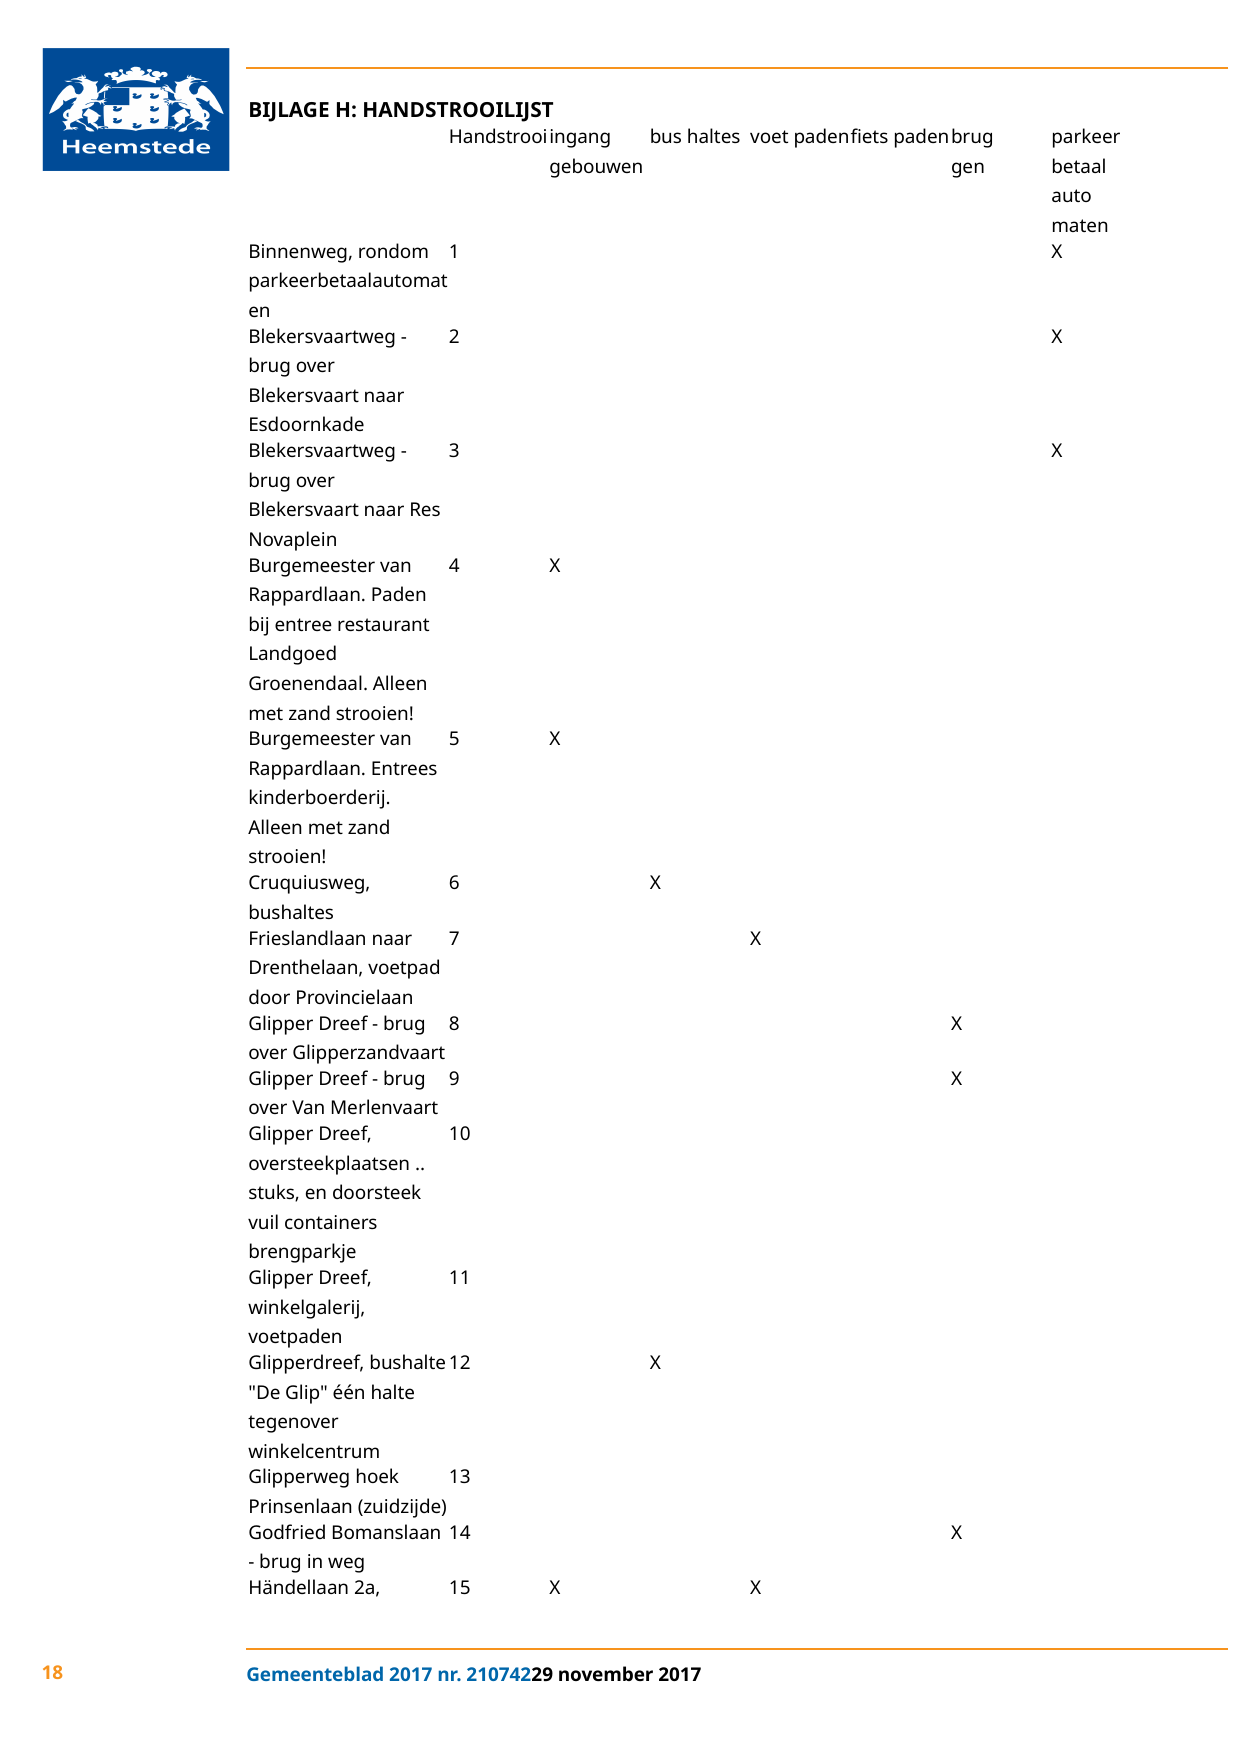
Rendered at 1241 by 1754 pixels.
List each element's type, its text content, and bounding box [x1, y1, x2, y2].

table_cell [750, 1519, 850, 1574]
table_cell [750, 1120, 850, 1264]
table_cell Glipper Dreef - brug over Glipperzandvaart [248, 1010, 449, 1065]
table_cell 10 [449, 1120, 549, 1264]
table_header [248, 124, 449, 238]
table_cell [650, 1464, 750, 1519]
table_cell [850, 870, 951, 925]
table_cell X [951, 1519, 1051, 1574]
table_cell [750, 1464, 850, 1519]
table_cell Händellaan 2a, [248, 1574, 449, 1600]
table_cell Cruquiusweg, bushaltes [248, 870, 449, 925]
table_cell Burgemeester van Rappardlaan. Entrees kinderboerderij. Alleen met zand strooien! [248, 725, 449, 869]
table_cell [549, 870, 649, 925]
table_header parkeer betaal auto maten [1051, 124, 1152, 238]
table_cell [1051, 1349, 1152, 1464]
table_cell Frieslandlaan naar Drenthelaan, voetpad door Provincielaan [248, 925, 449, 1010]
table_cell 1 [449, 238, 549, 323]
table_cell [951, 725, 1051, 869]
table_cell [750, 323, 850, 437]
table_cell [850, 552, 951, 725]
table_cell [850, 1464, 951, 1519]
table_cell [951, 1120, 1051, 1264]
table_cell [850, 1519, 951, 1574]
table_cell Glipperweg hoek Prinsenlaan (zuidzijde) [248, 1464, 449, 1519]
table_cell [549, 1464, 649, 1519]
table_cell [1051, 870, 1152, 925]
table_cell [850, 1349, 951, 1464]
table_cell [1051, 1264, 1152, 1349]
table_cell [1051, 1065, 1152, 1120]
table_cell [850, 323, 951, 437]
table_cell [549, 1120, 649, 1264]
table_cell X [549, 725, 649, 869]
table_cell 13 [449, 1464, 549, 1519]
table_cell X [750, 925, 850, 1010]
table_header ingang gebouwen [549, 124, 649, 238]
picture [41, 47, 231, 172]
table_cell [750, 238, 850, 323]
table_cell X [1051, 238, 1152, 323]
table_cell [951, 437, 1051, 552]
table_cell 11 [449, 1264, 549, 1349]
table_cell [650, 1010, 750, 1065]
table_cell [850, 1120, 951, 1264]
table_header Handstrooi [449, 124, 549, 238]
table_header brug gen [951, 124, 1051, 238]
table_cell 14 [449, 1519, 549, 1574]
table_cell X [750, 1574, 850, 1600]
table_cell [650, 725, 750, 869]
table_cell X [549, 1574, 649, 1600]
table_cell [951, 1264, 1051, 1349]
table_cell 15 [449, 1574, 549, 1600]
table_header fiets paden [850, 124, 951, 238]
table_cell [951, 925, 1051, 1010]
table_cell Glipperdreef, bushalte "De Glip" één halte tegenover winkelcentrum [248, 1349, 449, 1464]
table_cell 5 [449, 725, 549, 869]
table_cell X [650, 1349, 750, 1464]
table_cell [850, 1264, 951, 1349]
table_cell [750, 1010, 850, 1065]
table_cell [750, 552, 850, 725]
table_cell 9 [449, 1065, 549, 1120]
table_cell [549, 1264, 649, 1349]
table_header voet paden [750, 124, 850, 238]
table_cell [549, 925, 649, 1010]
table_cell X [951, 1010, 1051, 1065]
table_cell [650, 925, 750, 1010]
table_cell [549, 323, 649, 437]
table_cell [1051, 1010, 1152, 1065]
table_cell 2 [449, 323, 549, 437]
table_cell [951, 1349, 1051, 1464]
table_cell 7 [449, 925, 549, 1010]
table_cell [549, 1349, 649, 1464]
table_cell [1051, 925, 1152, 1010]
table_cell [650, 1574, 750, 1600]
table_cell [1051, 725, 1152, 869]
table_cell [650, 238, 750, 323]
table_cell [951, 238, 1051, 323]
table_cell [650, 552, 750, 725]
table_cell X [650, 870, 750, 925]
table_cell [1051, 1120, 1152, 1264]
table_cell [1051, 1464, 1152, 1519]
table_cell [750, 1264, 850, 1349]
table_cell Glipper Dreef, winkelgalerij, voetpaden [248, 1264, 449, 1349]
table_cell [549, 1065, 649, 1120]
table_cell X [1051, 437, 1152, 552]
table_cell [750, 1065, 850, 1120]
table_cell Burgemeester van Rappardlaan. Paden bij entree restaurant Landgoed Groenendaal. Alleen met zand strooien! [248, 552, 449, 725]
table_cell [951, 870, 1051, 925]
table_cell [650, 1519, 750, 1574]
table_cell X [549, 552, 649, 725]
table_cell Blekersvaartweg - brug over Blekersvaart naar Res Novaplein [248, 437, 449, 552]
table_cell [750, 725, 850, 869]
table_cell X [951, 1065, 1051, 1120]
table_cell [549, 1519, 649, 1574]
table_header bus haltes [650, 124, 750, 238]
table_cell Blekersvaartweg - brug over Blekersvaart naar Esdoornkade [248, 323, 449, 437]
table_cell [650, 323, 750, 437]
table_cell 3 [449, 437, 549, 552]
table_cell [650, 437, 750, 552]
table_cell [850, 238, 951, 323]
table_cell X [1051, 323, 1152, 437]
table_cell [850, 1574, 951, 1600]
table_cell 4 [449, 552, 549, 725]
table_cell [549, 437, 649, 552]
text BIJLAGE H: HANDSTROOILIJST [248, 95, 1152, 123]
table_cell 12 [449, 1349, 549, 1464]
table_cell [1051, 1574, 1152, 1600]
table_cell Binnenweg, rondom parkeerbetaalautomaten [248, 238, 449, 323]
table_cell [951, 1464, 1051, 1519]
table_cell [850, 1010, 951, 1065]
table_cell [1051, 1519, 1152, 1574]
table_cell 8 [449, 1010, 549, 1065]
table_cell [951, 323, 1051, 437]
table_cell Glipper Dreef, oversteekplaatsen .. stuks, en doorsteek vuil containers brengparkje [248, 1120, 449, 1264]
table_cell [549, 1010, 649, 1065]
table_cell [850, 725, 951, 869]
table_cell [750, 437, 850, 552]
table_cell Godfried Bomanslaan - brug in weg [248, 1519, 449, 1574]
table_cell Glipper Dreef - brug over Van Merlenvaart [248, 1065, 449, 1120]
table_cell [850, 437, 951, 552]
table_cell [850, 925, 951, 1010]
table_cell [650, 1120, 750, 1264]
table_cell [951, 1574, 1051, 1600]
table_cell [750, 1349, 850, 1464]
table_cell [1051, 552, 1152, 725]
table_cell [650, 1065, 750, 1120]
table_cell [650, 1264, 750, 1349]
table_cell [750, 870, 850, 925]
table_cell 6 [449, 870, 549, 925]
table_cell [549, 238, 649, 323]
table_cell [850, 1065, 951, 1120]
table_cell [951, 552, 1051, 725]
